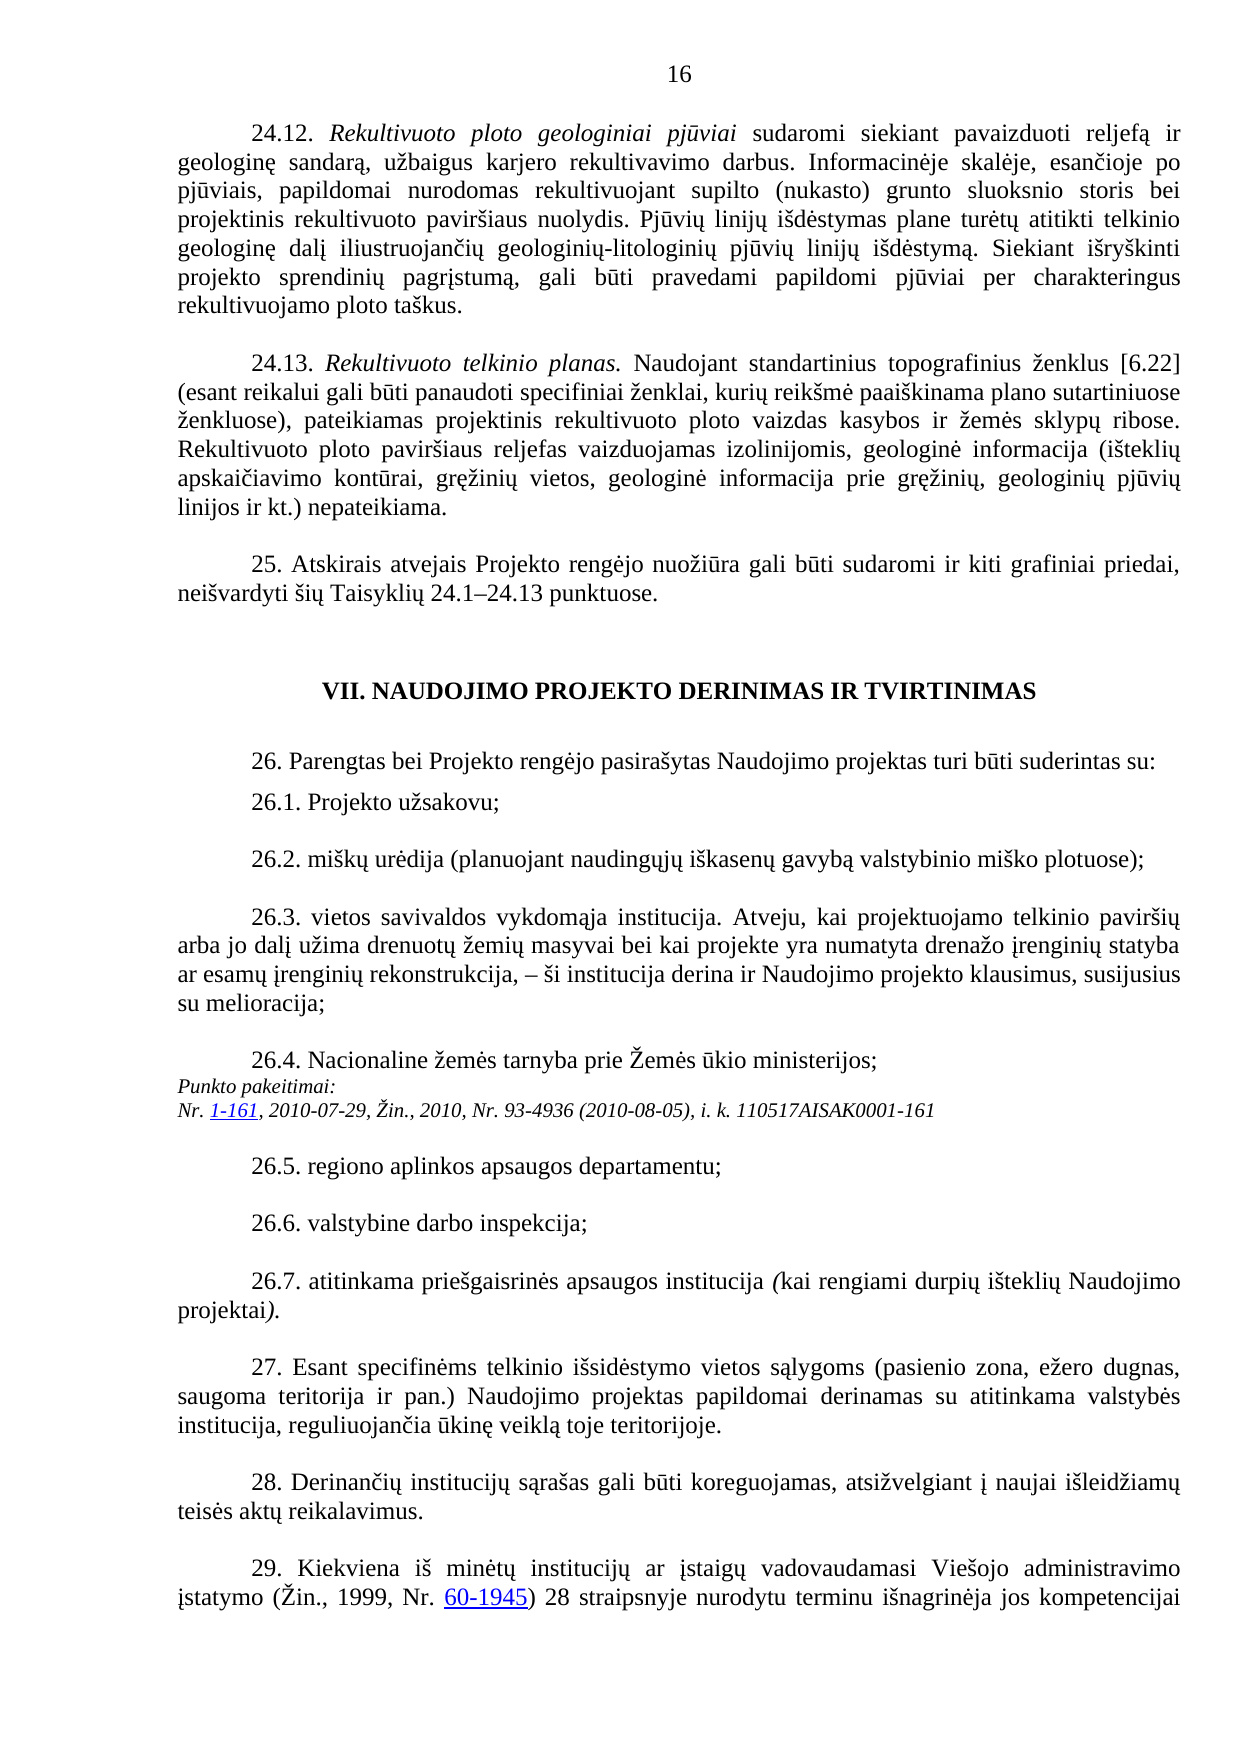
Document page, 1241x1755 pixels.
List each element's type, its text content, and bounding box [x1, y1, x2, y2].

text 26.7. atitinkama priešgaisrinės apsaugos institucija (kai rengiami durpių išteklių Naudojimo projektai). [177, 1266, 1181, 1323]
text 26.6. valstybine darbo inspekcija; [177, 1208, 1181, 1237]
text 27. Esant specifinėms telkinio išsidėstymo vietos sąlygoms (pasienio zona, ežero dugnas, saugoma teritorija ir pan.) Naudojimo projektas papildomai derinamas su atitinkama valstybės institucija, reguliuojančia ūkinę veiklą toje teritorijoje. [177, 1352, 1181, 1438]
text 26.3. vietos savivaldos vykdomąja institucija. Atveju, kai projektuojamo telkinio paviršių arba jo dalį užima drenuotų žemių masyvai bei kai projekte yra numatyta drenažo įrenginių statyba ar esamų įrenginių rekonstrukcija, – ši institucija derina ir Naudojimo projekto klausimus, susijusius su melioracija; [177, 902, 1181, 1017]
text Punkto pakeitimai: [177, 1074, 1181, 1098]
text 26.1. Projekto užsakovu; [177, 787, 1181, 815]
text 28. Derinančių institucijų sąrašas gali būti koreguojamas, atsižvelgiant į naujai išleidžiamų teisės aktų reikalavimus. [177, 1467, 1181, 1525]
text 26.4. Nacionaline žemės tarnyba prie Žemės ūkio ministerijos; [177, 1045, 1181, 1074]
text 24.12. Rekultivuoto ploto geologiniai pjūviai sudaromi siekiant pavaizduoti reljefą ir geologinę sandarą, užbaigus karjero rekultivavimo darbus. Informacinėje skalėje, esančioje po pjūviais, papildomai nurodomas rekultivuojant supilto (nukasto) grunto sluoksnio storis bei projektinis rekultivuoto paviršiaus nuolydis. Pjūvių linijų išdėstymas plane turėtų atitikti telkinio geologinę dalį iliustruojančių geologinių-litologinių pjūvių linijų išdėstymą. Siekiant išryškinti projekto sprendinių pagrįstumą, gali būti pravedami papildomi pjūviai per charakteringus rekultivuojamo ploto taškus. [177, 118, 1181, 319]
text 24.13. Rekultivuoto telkinio planas. Naudojant standartinius topografinius ženklus [6.22] (esant reikalui gali būti panaudoti specifiniai ženklai, kurių reikšmė paaiškinama plano sutartiniuose ženkluose), pateikiamas projektinis rekultivuoto ploto vaizdas kasybos ir žemės sklypų ribose. Rekultivuoto ploto paviršiaus reljefas vaizduojamas izolinijomis, geologinė informacija (išteklių apskaičiavimo kontūrai, gręžinių vietos, geologinė informacija prie gręžinių, geologinių pjūvių linijos ir kt.) nepateikiama. [177, 348, 1181, 521]
text 29. Kiekviena iš minėtų institucijų ar įstaigų vadovaudamasi Viešojo administravimo įstatymo (Žin., 1999, Nr. 60-1945) 28 straipsnyje nurodytu terminu išnagrinėja jos kompetencijai [177, 1553, 1181, 1611]
text VII. NAUDOJIMO PROJEKTO DERINIMAS IR TVIRTINIMAS [177, 676, 1181, 705]
text 26.5. regiono aplinkos apsaugos departamentu; [177, 1151, 1181, 1180]
text 25. Atskirais atvejais Projekto rengėjo nuožiūra gali būti sudaromi ir kiti grafiniai priedai, neišvardyti šių Taisyklių 24.1–24.13 punktuose. [177, 549, 1181, 607]
text Nr. 1-161, 2010-07-29, Žin., 2010, Nr. 93-4936 (2010-08-05), i. k. 110517AISAK0001-161 [177, 1098, 1181, 1122]
text 26. Parengtas bei Projekto rengėjo pasirašytas Naudojimo projektas turi būti suderintas su: [177, 746, 1181, 774]
text 26.2. miškų urėdija (planuojant naudingųjų iškasenų gavybą valstybinio miško plotuose); [177, 844, 1181, 873]
